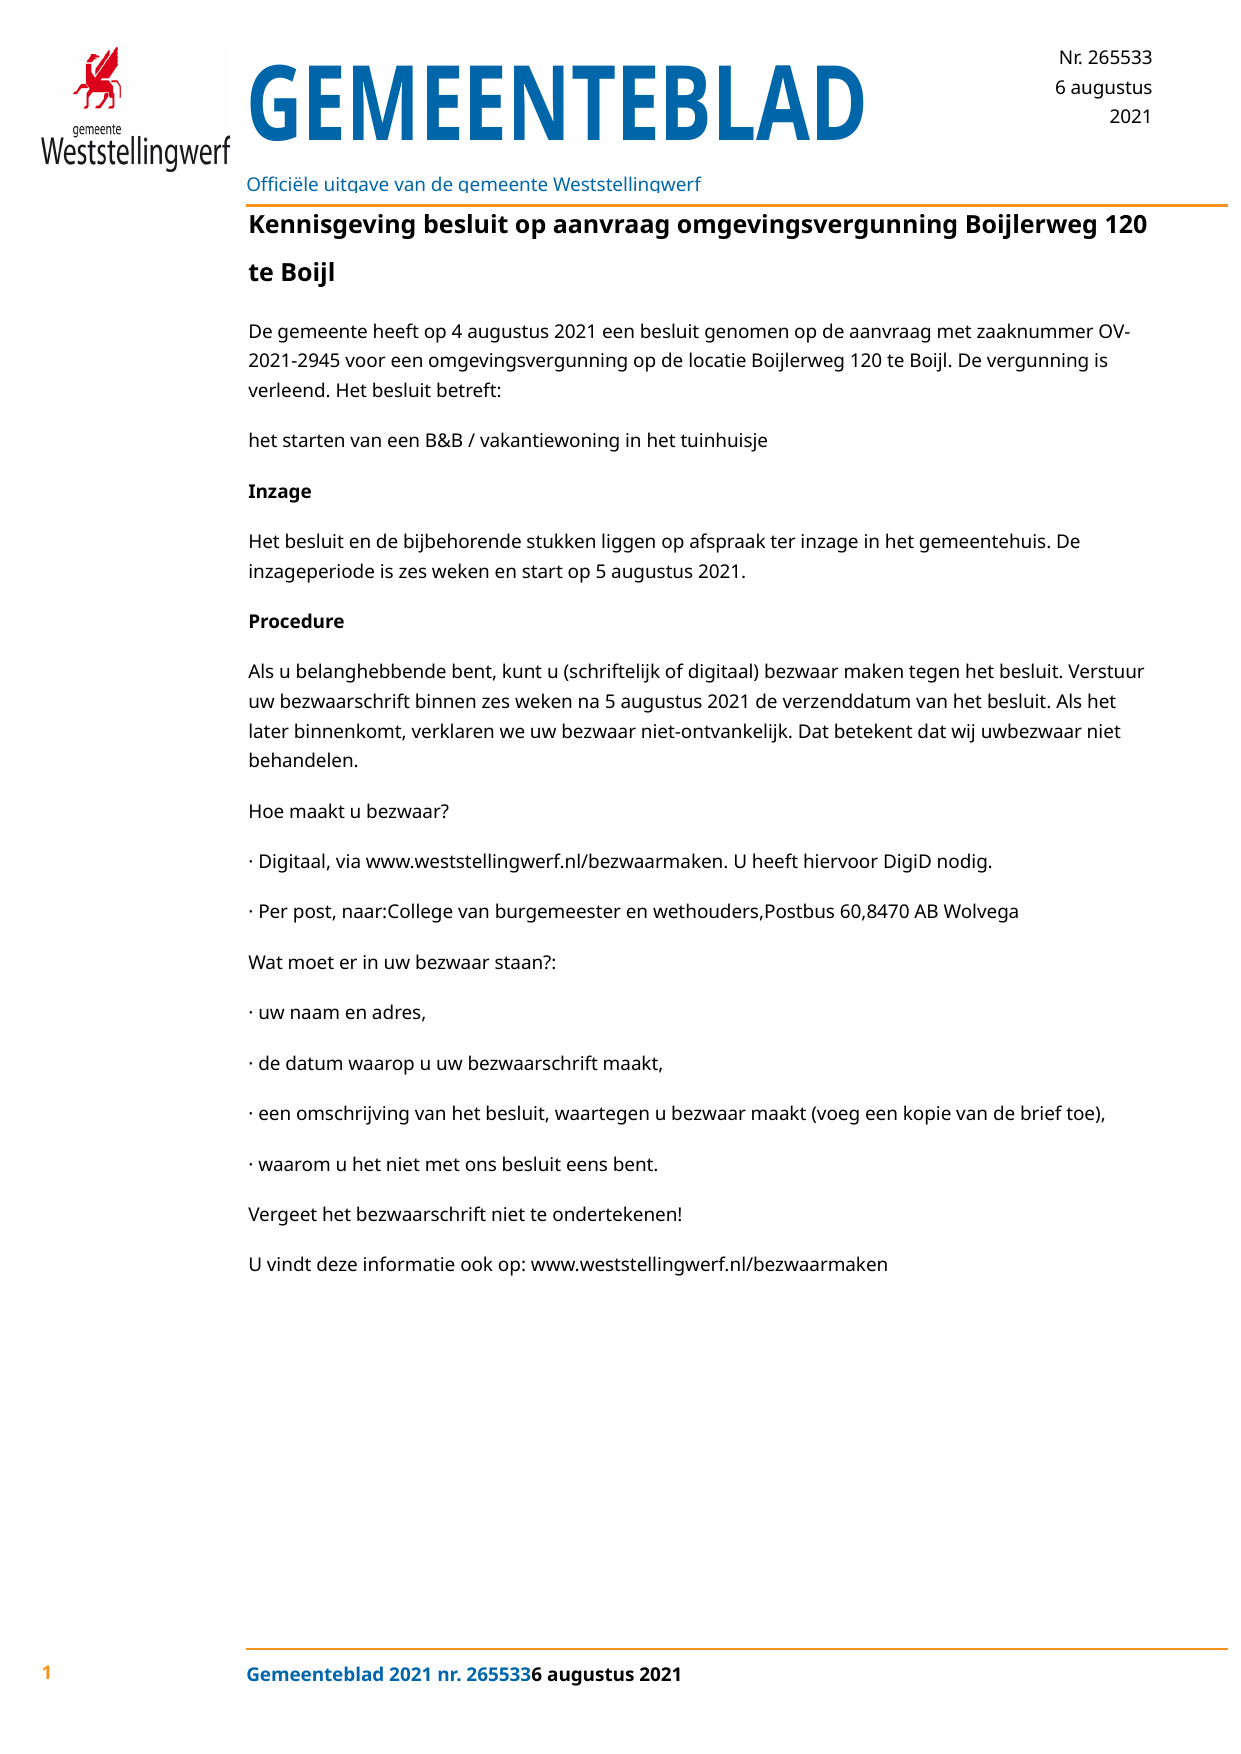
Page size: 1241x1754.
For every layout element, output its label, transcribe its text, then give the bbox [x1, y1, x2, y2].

text De gemeente heeft op 4 augustus 2021 een besluit genomen op de aanvraag met zaaknummer OV-2021-2945 voor een omgevingsvergunning op de locatie Boijlerweg 120 te Boijl. De vergunning is verleend. Het besluit betreft: [248, 318, 1152, 403]
text · een omschrijving van het besluit, waartegen u bezwaar maakt (voeg een kopie van de brief toe), [248, 1100, 1152, 1126]
text Hoe maakt u bezwaar? [248, 798, 1152, 824]
text het starten van een B&B / vakantiewoning in het tuinhuisje [248, 427, 1152, 453]
text U vindt deze informatie ook op: www.weststellingwerf.nl/bezwaarmaken [248, 1252, 1152, 1277]
text Inzage [248, 478, 1152, 504]
text Het besluit en de bijbehorende stukken liggen op afspraak ter inzage in het gemeentehuis. De inzageperiode is zes weken en start op 5 augustus 2021. [248, 528, 1152, 584]
text · Per post, naar:College van burgemeester en wethouders,Postbus 60,8470 AB Wolvega [248, 899, 1152, 924]
text · uw naam en adres, [248, 999, 1152, 1025]
text Vergeet het bezwaarschrift niet te ondertekenen! [248, 1201, 1152, 1227]
text · waarom u het niet met ons besluit eens bent. [248, 1151, 1152, 1177]
text Wat moet er in uw bezwaar staan?: [248, 949, 1152, 975]
text · Digitaal, via www.weststellingwerf.nl/bezwaarmaken. U heeft hiervoor DigiD nodig. [248, 848, 1152, 874]
text · de datum waarop u uw bezwaarschrift maakt, [248, 1050, 1152, 1076]
text Procedure [248, 608, 1152, 634]
text Als u belanghebbende bent, kunt u (schriftelijk of digitaal) bezwaar maken tegen het besluit. Verstuur uw bezwaarschrift binnen zes weken na 5 augustus 2021 de verzenddatum van het besluit. Als het later binnenkomt, verklaren we uw bezwaar niet-ontvankelijk. Dat betekent dat wij uwbezwaar niet behandelen. [248, 659, 1152, 773]
text Kennisgeving besluit op aanvraag omgevingsvergunning Boijlerweg 120 te Boijl [248, 207, 1152, 288]
picture [41, 47, 231, 172]
